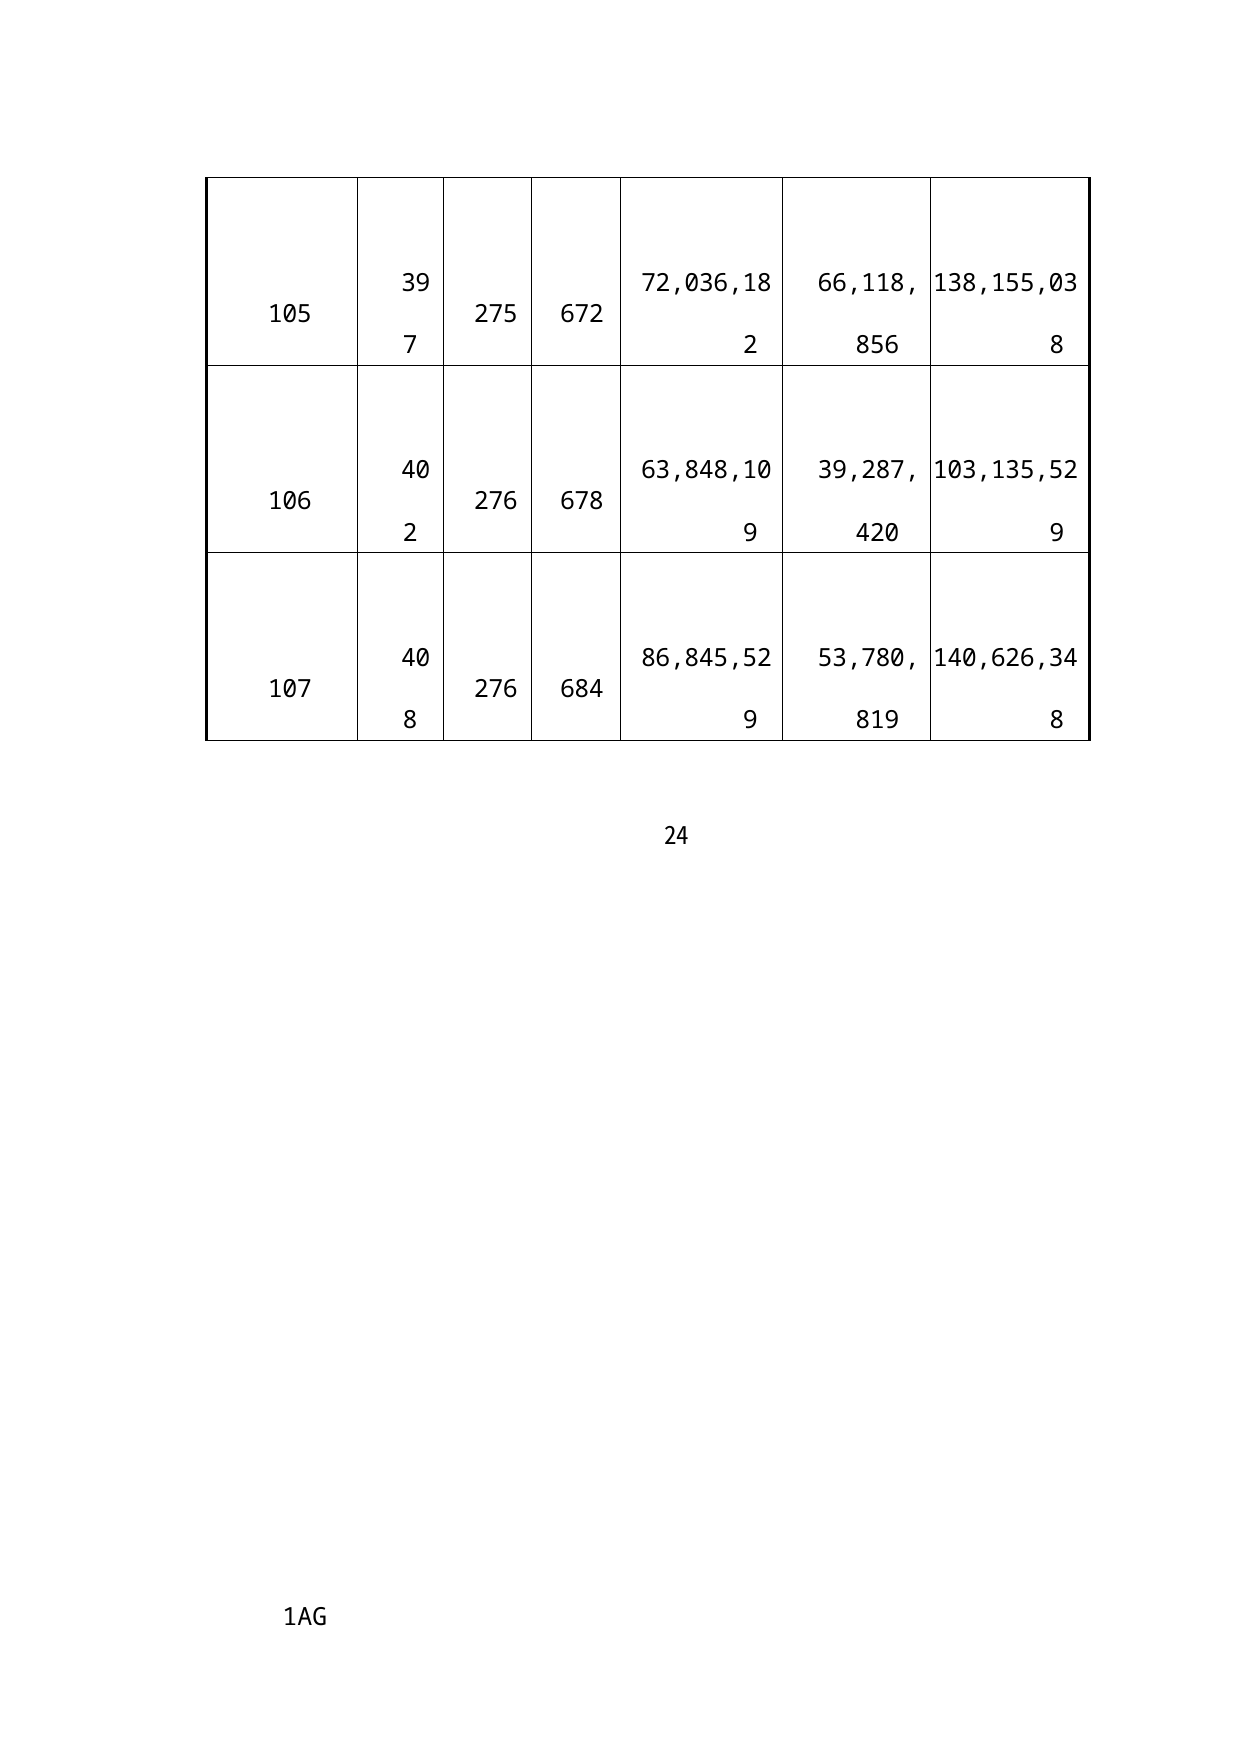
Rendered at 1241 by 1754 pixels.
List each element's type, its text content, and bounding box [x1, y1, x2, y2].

table_cell 53,780,819 [783, 553, 930, 740]
table_cell 408 [358, 553, 443, 740]
table_cell 402 [358, 366, 443, 552]
table_cell 66,118,856 [783, 178, 930, 365]
table_cell 397 [358, 178, 443, 365]
table_cell 106 [208, 366, 357, 552]
table_cell 103,135,529 [931, 366, 1088, 552]
table_cell 86,845,529 [621, 553, 782, 740]
table_cell 678 [532, 366, 620, 552]
table_cell 63,848,109 [621, 366, 782, 552]
table_cell 276 [444, 553, 531, 740]
table_cell 107 [208, 553, 357, 740]
table_cell 140,626,348 [931, 553, 1088, 740]
table_cell 275 [444, 178, 531, 365]
table_cell 672 [532, 178, 620, 365]
table_cell 276 [444, 366, 531, 552]
table_cell 684 [532, 553, 620, 740]
table_cell 105 [208, 178, 357, 365]
table_cell 138,155,038 [931, 178, 1088, 365]
table_cell 72,036,182 [621, 178, 782, 365]
table_cell 39,287,420 [783, 366, 930, 552]
